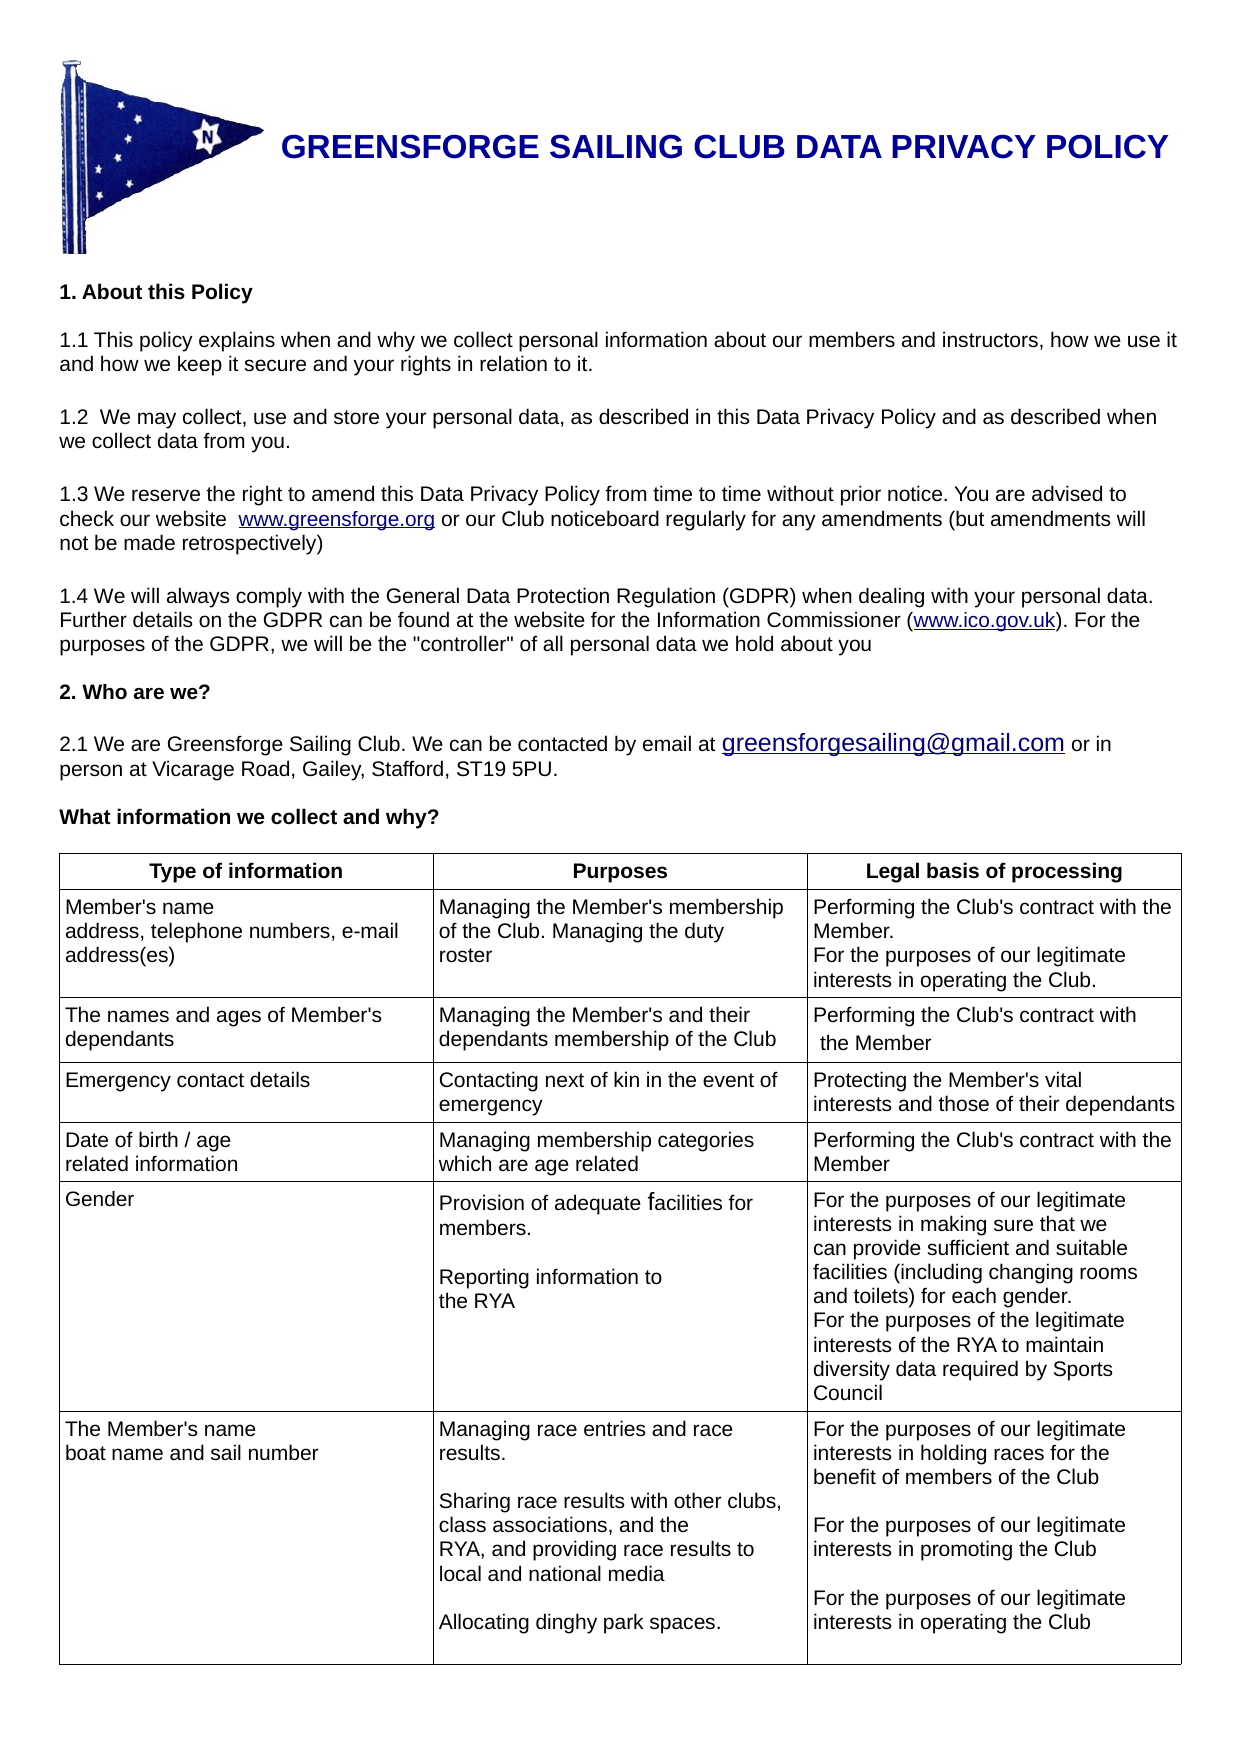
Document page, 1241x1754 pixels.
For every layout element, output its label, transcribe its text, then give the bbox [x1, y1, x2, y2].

table_cell Managing race entries and race results. Sharing race results with other clubs, class associations, and the RYA, and providing race results to local and national media Allocating dinghy park spaces. [434, 1412, 807, 1664]
list 1.1 This policy explains when and why we collect personal information about our members and instructors, how we use it and how we keep it secure and your rights in relation to it. 1.2 We may collect, use and store your personal data, as described in this Data Privacy Policy and as described when we collect data from you. 1.3 We reserve the right to amend this Data Privacy Policy from time to time without prior notice. You are advised to check our website www.greensforge.org or our Club noticeboard regularly for any amendments (but amendments will not be made retrospectively) 1.4 We will always comply with the General Data Protection Regulation (GDPR) when dealing with your personal data. Further details on the GDPR can be found at the website for the Information Commissioner (www.ico.gov.uk). For the purposes of the GDPR, we will be the "controller" of all personal data we hold about you 2. Who are we? [59, 328, 1181, 704]
table_cell For the purposes of our legitimate interests in making sure that we can provide sufficient and suitable facilities (including changing rooms and toilets) for each gender. For the purposes of the legitimate interests of the RYA to maintain diversity data required by Sports Council [808, 1182, 1181, 1411]
table_cell Managing the Member's and their dependants membership of the Club [434, 998, 807, 1062]
table_cell The Member's name boat name and sail number [60, 1412, 433, 1664]
table_header Purposes [434, 854, 807, 889]
text What information we collect and why? [59, 805, 1181, 829]
table_cell The names and ages of Member's dependants [60, 998, 433, 1062]
table_cell Emergency contact details [60, 1063, 433, 1122]
table_header Legal basis of processing [808, 854, 1181, 889]
table_cell Contacting next of kin in the event of emergency [434, 1063, 807, 1122]
text 1. About this Policy [59, 280, 1181, 304]
table_cell Protecting the Member's vital interests and those of their dependants [808, 1063, 1181, 1122]
picture [60, 60, 264, 254]
table_cell Provision of adequate facilities for members. Reporting information to the RYA [434, 1182, 807, 1411]
table_cell Date of birth / age related information [60, 1123, 433, 1181]
text GREENSFORGE SAILING CLUB DATA PRIVACY POLICY [59, 59, 1181, 256]
table_cell Performing the Club's contract with the Member. For the purposes of our legitimate interests in operating the Club. [808, 890, 1181, 997]
table_cell For the purposes of our legitimate interests in holding races for the benefit of members of the Club For the purposes of our legitimate interests in promoting the Club For the purposes of our legitimate interests in operating the Club [808, 1412, 1181, 1664]
table_cell Managing membership categories which are age related [434, 1123, 807, 1181]
table_cell Member's name address, telephone numbers, e-mail address(es) [60, 890, 433, 997]
table_cell Performing the Club's contract with the Member [808, 1123, 1181, 1181]
table_header Type of information [60, 854, 433, 889]
list 2.1 We are Greensforge Sailing Club. We can be contacted by email at greensforgesailing@gmail.com or in person at Vicarage Road, Gailey, Stafford, ST19 5PU. [59, 728, 1181, 781]
table_cell Gender [60, 1182, 433, 1411]
table_cell Managing the Member's membership of the Club. Managing the duty roster [434, 890, 807, 997]
table_cell Performing the Club's contract with the Member [808, 998, 1181, 1062]
